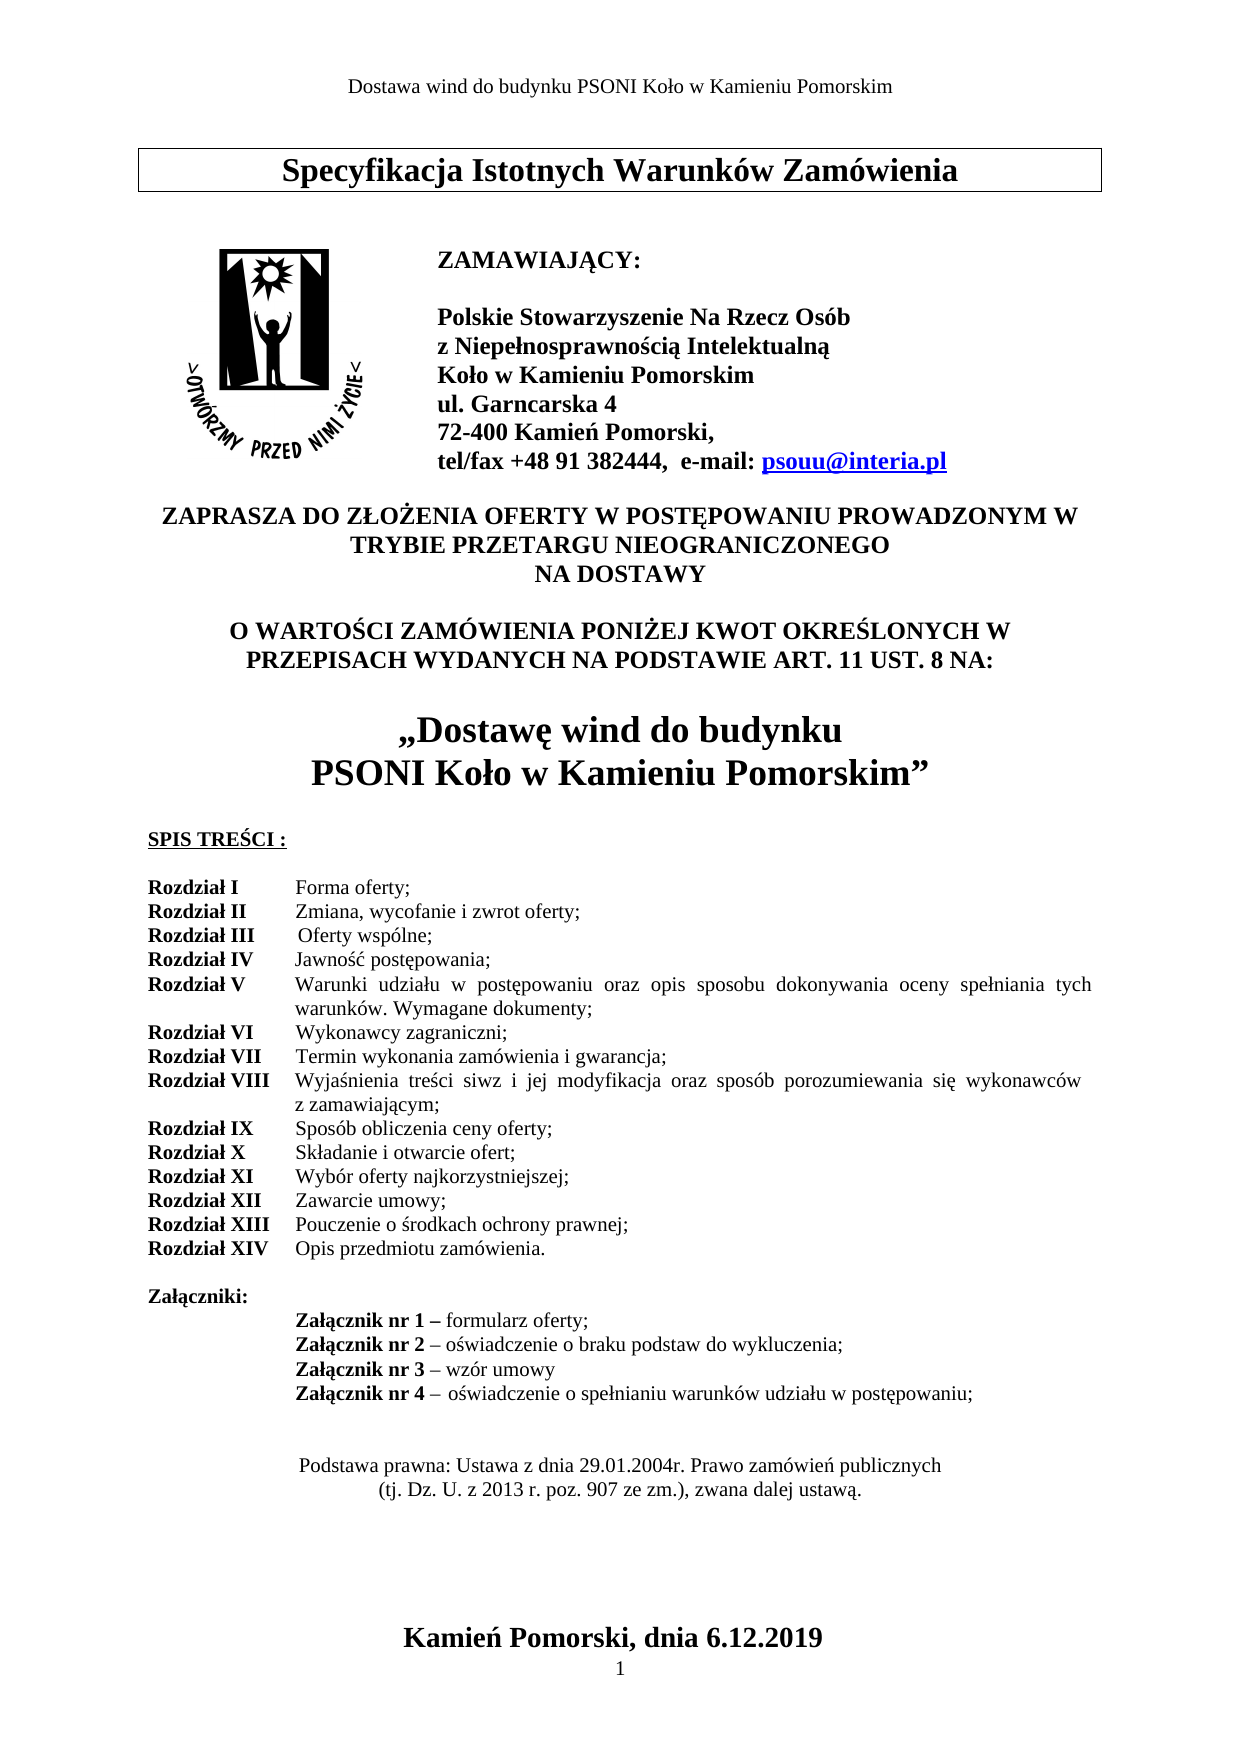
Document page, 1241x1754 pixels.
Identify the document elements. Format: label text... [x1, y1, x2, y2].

text Podstawa prawna: Ustawa z dnia 29.01.2004r. Prawo zamówień publicznych [148, 1453, 1093, 1477]
text ul. Garncarska 4 [437, 389, 1093, 417]
text Załącznik nr 2 – oświadczenie o braku podstaw do wykluczenia; [148, 1332, 1093, 1356]
text Rozdział VIII Wyjaśnienia treści siwz i jej modyfikacja oraz sposób porozumiewania się wykonawców z zamawiającym; [148, 1068, 1093, 1116]
text Rozdział XII Zawarcie umowy; [148, 1188, 1093, 1212]
text Rozdział XIII Pouczenie o środkach ochrony prawnej; [148, 1212, 1093, 1236]
text (tj. Dz. U. z 2013 r. poz. 907 ze zm.), zwana dalej ustawą. [148, 1477, 1093, 1501]
text Załącznik nr 3 – wzór umowy [148, 1356, 1093, 1381]
subtitle Rozdział III Oferty wspólne; [148, 923, 1093, 947]
text tel/fax +48 91 382444, e-mail: psouu@interia.pl [437, 446, 1093, 475]
text Rozdział I Forma oferty; [148, 875, 1093, 899]
text Rozdział XIV Opis przedmiotu zamówienia. [148, 1236, 1093, 1260]
text Załącznik nr 4 – oświadczenie o spełnianiu warunków udziału w postępowaniu; [148, 1381, 1093, 1404]
text Kamień Pomorski, dnia 6.12.2019 [403, 1621, 823, 1654]
text Rozdział IV Jawność postępowania; [148, 947, 1093, 971]
text Rozdział V Warunki udziału w postępowaniu oraz opis sposobu dokonywania oceny spełniania tych warunków. Wymagane dokumenty; [148, 971, 1093, 1019]
text Rozdział XI Wybór oferty najkorzystniejszej; [148, 1164, 1093, 1188]
picture [186, 249, 363, 459]
subtitle Rozdział II Zmiana, wycofanie i zwrot oferty; [148, 899, 1093, 923]
text Polskie Stowarzyszenie Na Rzecz Osób z Niepełnosprawnością Intelektualną [437, 302, 1093, 360]
text „Dostawę wind do budynku [148, 707, 1093, 750]
text Rozdział X Składanie i otwarcie ofert; [148, 1140, 1093, 1164]
text Załącznik nr 1 – formularz oferty; [148, 1308, 1093, 1332]
text Rozdział IX Sposób obliczenia ceny oferty; [148, 1116, 1093, 1140]
text SPIS TREŚCI : [148, 827, 1093, 851]
text O WARTOŚCI ZAMÓWIENIA PONIŻEJ KWOT OKREŚLONYCH W PRZEPISACH WYDANYCH NA PODSTAWIE ART. 11 UST. 8 NA: [148, 616, 1093, 674]
text 72-400 Kamień Pomorski, [437, 417, 1093, 446]
text Koło w Kamieniu Pomorskim [437, 360, 1093, 389]
text ZAPRASZA DO ZŁOŻENIA OFERTY W POSTĘPOWANIU PROWADZONYM W TRYBIE PRZETARGU NIEOGRANICZONEGO [148, 501, 1093, 559]
subtitle Specyfikacja Istotnych Warunków Zamówienia [139, 149, 1101, 191]
text PSONI Koło w Kamieniu Pomorskim” [148, 750, 1093, 793]
text Rozdział VI Wykonawcy zagraniczni; [148, 1019, 1093, 1044]
text NA DOSTAWY [148, 559, 1093, 587]
text Rozdział VII Termin wykonania zamówienia i gwarancja; [148, 1044, 1093, 1068]
text Załączniki: [148, 1284, 1093, 1308]
text ZAMAWIAJĄCY: [437, 245, 1093, 274]
